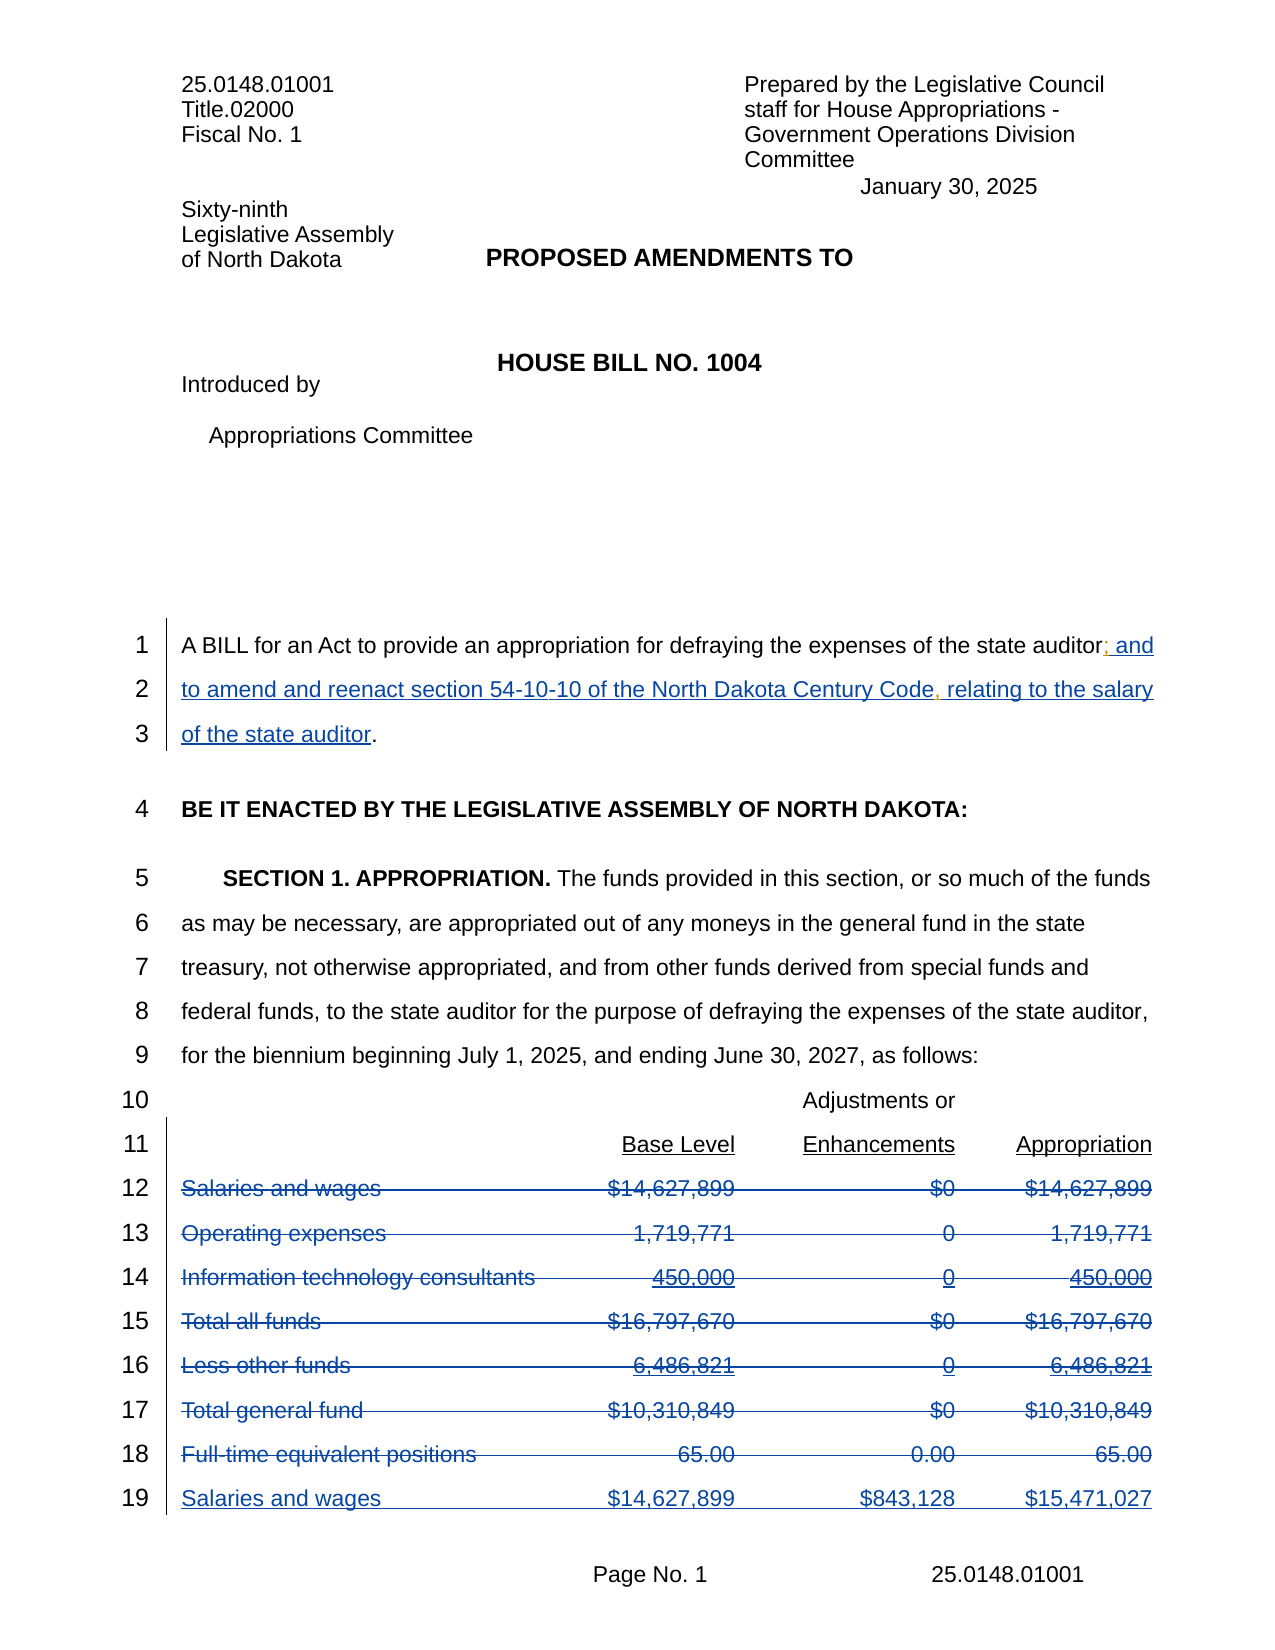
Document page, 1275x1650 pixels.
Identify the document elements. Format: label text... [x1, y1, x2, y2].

title A BILL for an Act to provide an appropriation for defraying the expenses of the state auditor; and to amend and reenact section 54‑10‑10 of the North Dakota Century Code, relating to the salary [181, 618, 1154, 699]
text Legislative Assembly [181, 223, 1154, 248]
text of North Dakota [181, 248, 1154, 273]
text Appropriations Committee [208, 425, 1154, 448]
title of the state auditor. [181, 700, 1154, 751]
text SECTION 1. APPROPRIATION. The funds provided in this section, or so much of the funds as may be necessary, are appropriated out of any moneys in the general fund in the state treasury, not otherwise appropriated, and from other funds derived from special funds and federal funds, to the state auditor for the purpose of defraying the expenses of the state auditor, for the biennium beginning July 1, 2025, and ending June 30, 2027, as follows: [181, 851, 1154, 1073]
table_cell January 30, 2025 [744, 173, 1153, 223]
text Adjustments or Base Level Enhancements Appropriation Salaries and wages $14,627,899 $843,128 $15,471,027 New and vacant FTE pool 0 626,476 626,476 Operating expenses 1,719,771 69,321 1,789,092 Information technology consultants 450,000 135,000 585,000 Total all funds $16,797,670 $1,673,925 $18,471,595 Less other funds 6,486,821 4,630 6,491,451 Total general fund $10,310,849 $1,669,295 $11,980,144 Full-time equivalent positions 65.00 (4.00) 61.00 [181, 1073, 1154, 1515]
table_cell Sixty-ninth [181, 173, 744, 223]
table_header Prepared by the Legislative Council staff for House Appropriations - Government Operations Division Committee [744, 73, 1153, 173]
text BE IT ENACTED BY THE LEGISLATIVE ASSEMBLY OF NORTH DAKOTA: [181, 782, 1154, 826]
text Introduced by [181, 373, 1154, 398]
title PROPOSED AMENDMENTS TO [486, 242, 872, 271]
title House BILL NO. 1004 [490, 347, 762, 376]
table_header 25.0148.01001 Title. Fiscal No. 1 [181, 73, 744, 173]
